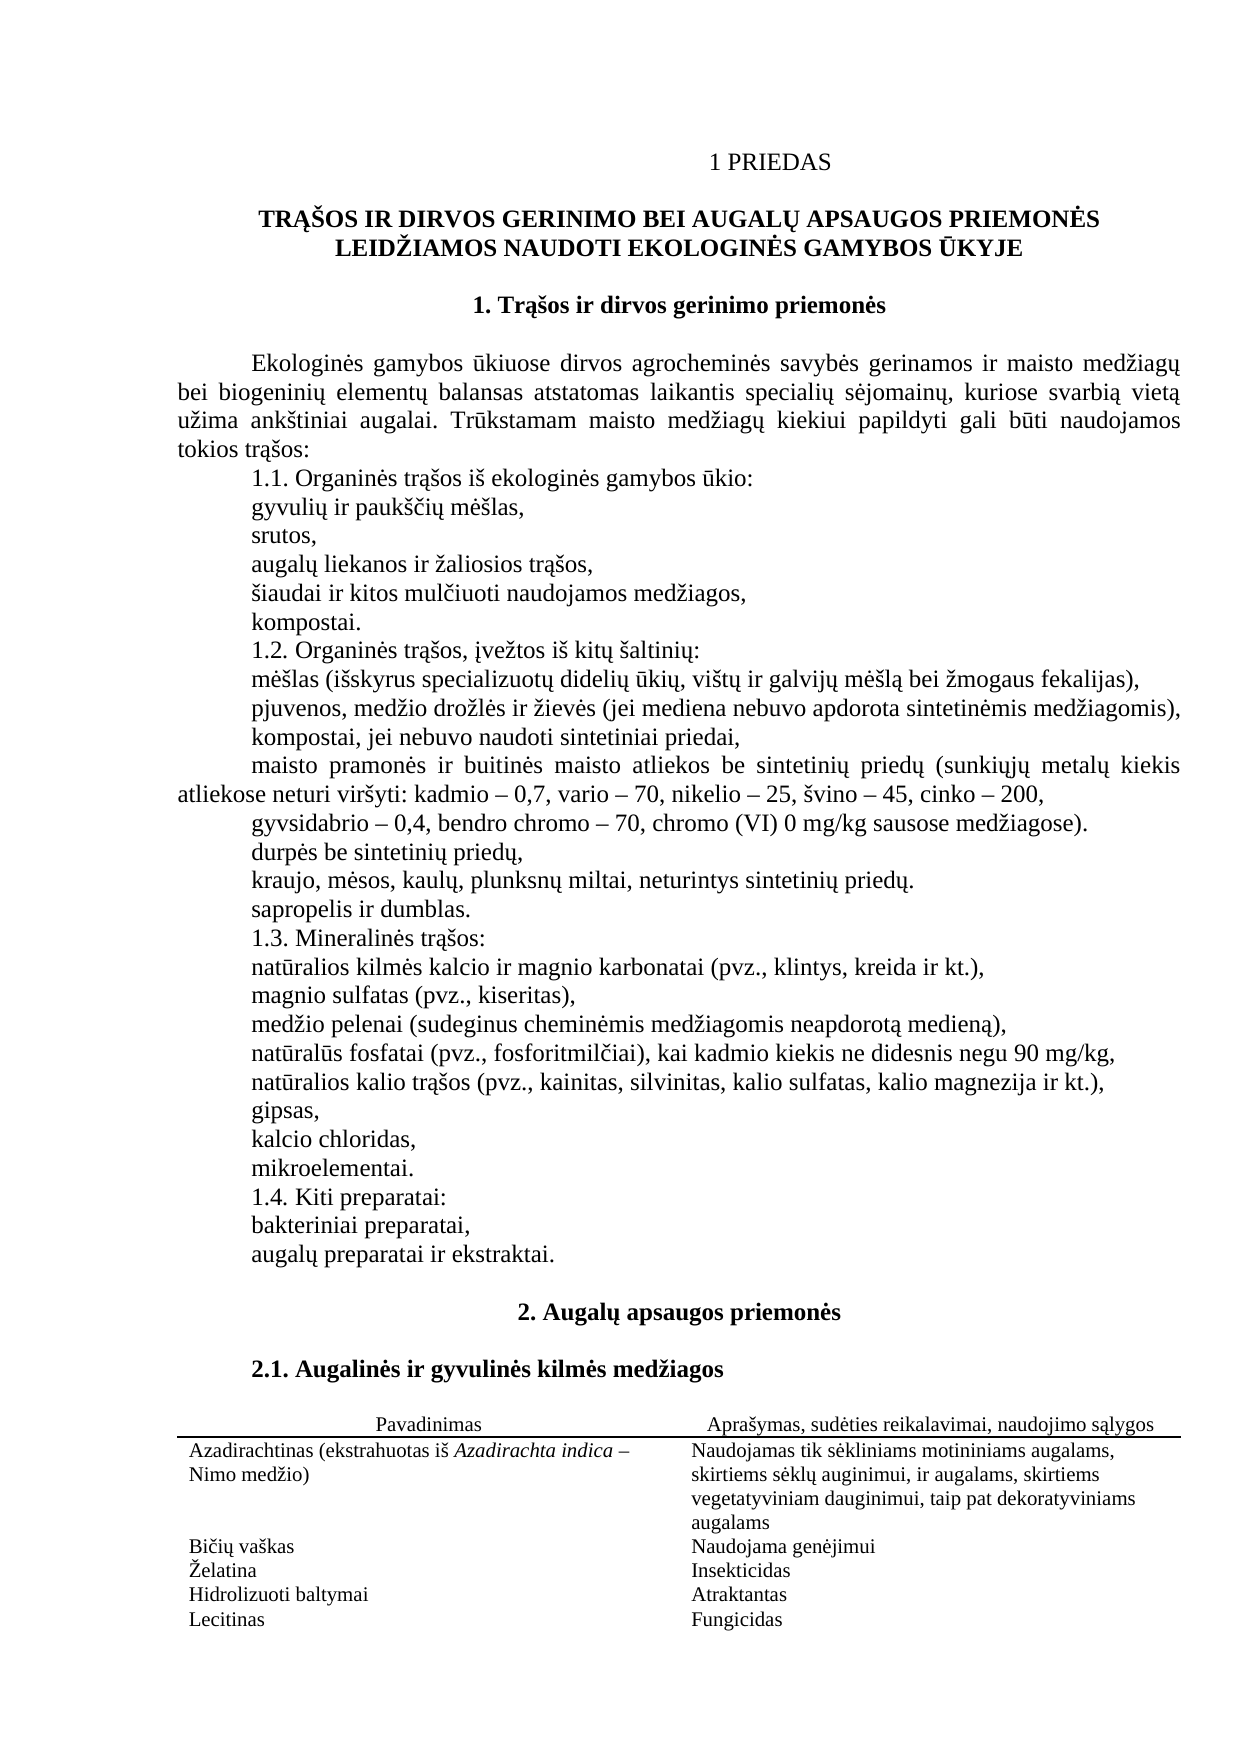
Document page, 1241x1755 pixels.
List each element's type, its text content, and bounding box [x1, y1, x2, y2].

text natūralūs fosfatai (pvz., fosforitmilčiai), kai kadmio kiekis ne didesnis negu 90 mg/kg, [177, 1038, 1181, 1067]
text 1 PRIEDAS [177, 147, 1181, 176]
table_cell Naudojamas tik sėkliniams motininiams augalams, skirtiems sėklų auginimui, ir augalams, skirtiems vegetatyviniam dauginimui, taip pat dekoratyviniams augalams [680, 1438, 1181, 1534]
text natūralios kilmės kalcio ir magnio karbonatai (pvz., klintys, kreida ir kt.), [177, 952, 1181, 981]
text kalcio chloridas, [177, 1124, 1181, 1153]
text gyvsidabrio – 0,4, bendro chromo – 70, chromo (VI) 0 mg/kg sausose medžiagose). [177, 808, 1181, 837]
text 2. Augalų apsaugos priemonės [177, 1297, 1181, 1326]
table_cell Bičių vaškas [177, 1534, 680, 1558]
text bakteriniai preparatai, [177, 1211, 1181, 1239]
text augalų liekanos ir žaliosios trąšos, [177, 549, 1181, 578]
text gyvulių ir paukščių mėšlas, [177, 492, 1181, 521]
text augalų preparatai ir ekstraktai. [177, 1239, 1181, 1268]
table_cell Želatina [177, 1558, 680, 1582]
text 1.4. Kiti preparatai: [177, 1182, 1181, 1211]
table_cell Hidrolizuoti baltymai [177, 1583, 680, 1606]
table_header Aprašymas, sudėties reikalavimai, naudojimo sąlygos [680, 1412, 1181, 1436]
text kraujo, mėsos, kaulų, plunksnų miltai, neturintys sintetinių priedų. [177, 866, 1181, 894]
text kompostai. [177, 607, 1181, 636]
table_cell Naudojama genėjimui [680, 1534, 1181, 1558]
text mikroelementai. [177, 1153, 1181, 1182]
text pjuvenos, medžio drožlės ir žievės (jei mediena nebuvo apdorota sintetinėmis medžiagomis), [177, 693, 1181, 722]
text 1.2. Organinės trąšos, įvežtos iš kitų šaltinių: [177, 636, 1181, 664]
text magnio sulfatas (pvz., kiseritas), [177, 981, 1181, 1009]
text TRĄŠOS IR DIRVOS GERINIMO BEI AUGALŲ APSAUGOS PRIEMONĖS LEIDŽIAMOS NAUDOTI EKOLOGINĖS GAMYBOS ŪKYJE [177, 204, 1181, 262]
table_cell Atraktantas [680, 1583, 1181, 1606]
table_cell Insekticidas [680, 1558, 1181, 1582]
text mėšlas (išskyrus specializuotų didelių ūkių, vištų ir galvijų mėšlą bei žmogaus fekalijas), [177, 664, 1181, 693]
table_cell Lecitinas [177, 1606, 680, 1631]
table_header Pavadinimas [177, 1412, 680, 1436]
text maisto pramonės ir buitinės maisto atliekos be sintetinių priedų (sunkiųjų metalų kiekis atliekose neturi viršyti: kadmio – 0,7, vario – 70, nikelio – 25, švino – 45, cinko – 200, [177, 751, 1181, 808]
text 2.1. Augalinės ir gyvulinės kilmės medžiagos [177, 1354, 1181, 1383]
text natūralios kalio trąšos (pvz., kainitas, silvinitas, kalio sulfatas, kalio magnezija ir kt.), [177, 1067, 1181, 1096]
text gipsas, [177, 1096, 1181, 1124]
text 1.1. Organinės trąšos iš ekologinės gamybos ūkio: [177, 463, 1181, 492]
text 1.3. Mineralinės trąšos: [177, 923, 1181, 952]
table_cell Fungicidas [680, 1606, 1181, 1631]
text kompostai, jei nebuvo naudoti sintetiniai priedai, [177, 722, 1181, 751]
text durpės be sintetinių priedų, [177, 837, 1181, 866]
text srutos, [177, 521, 1181, 549]
text šiaudai ir kitos mulčiuoti naudojamos medžiagos, [177, 578, 1181, 607]
text sapropelis ir dumblas. [177, 894, 1181, 923]
text Ekologinės gamybos ūkiuose dirvos agrocheminės savybės gerinamos ir maisto medžiagų bei biogeninių elementų balansas atstatomas laikantis specialių sėjomainų, kuriose svarbią vietą užima ankštiniai augalai. Trūkstamam maisto medžiagų kiekiui papildyti gali būti naudojamos tokios trąšos: [177, 348, 1181, 463]
table_cell Azadirachtinas (ekstrahuotas iš Azadirachta indica – Nimo medžio) [177, 1438, 680, 1534]
text medžio pelenai (sudeginus cheminėmis medžiagomis neapdorotą medieną), [177, 1009, 1181, 1038]
text 1. Trąšos ir dirvos gerinimo priemonės [177, 291, 1181, 319]
